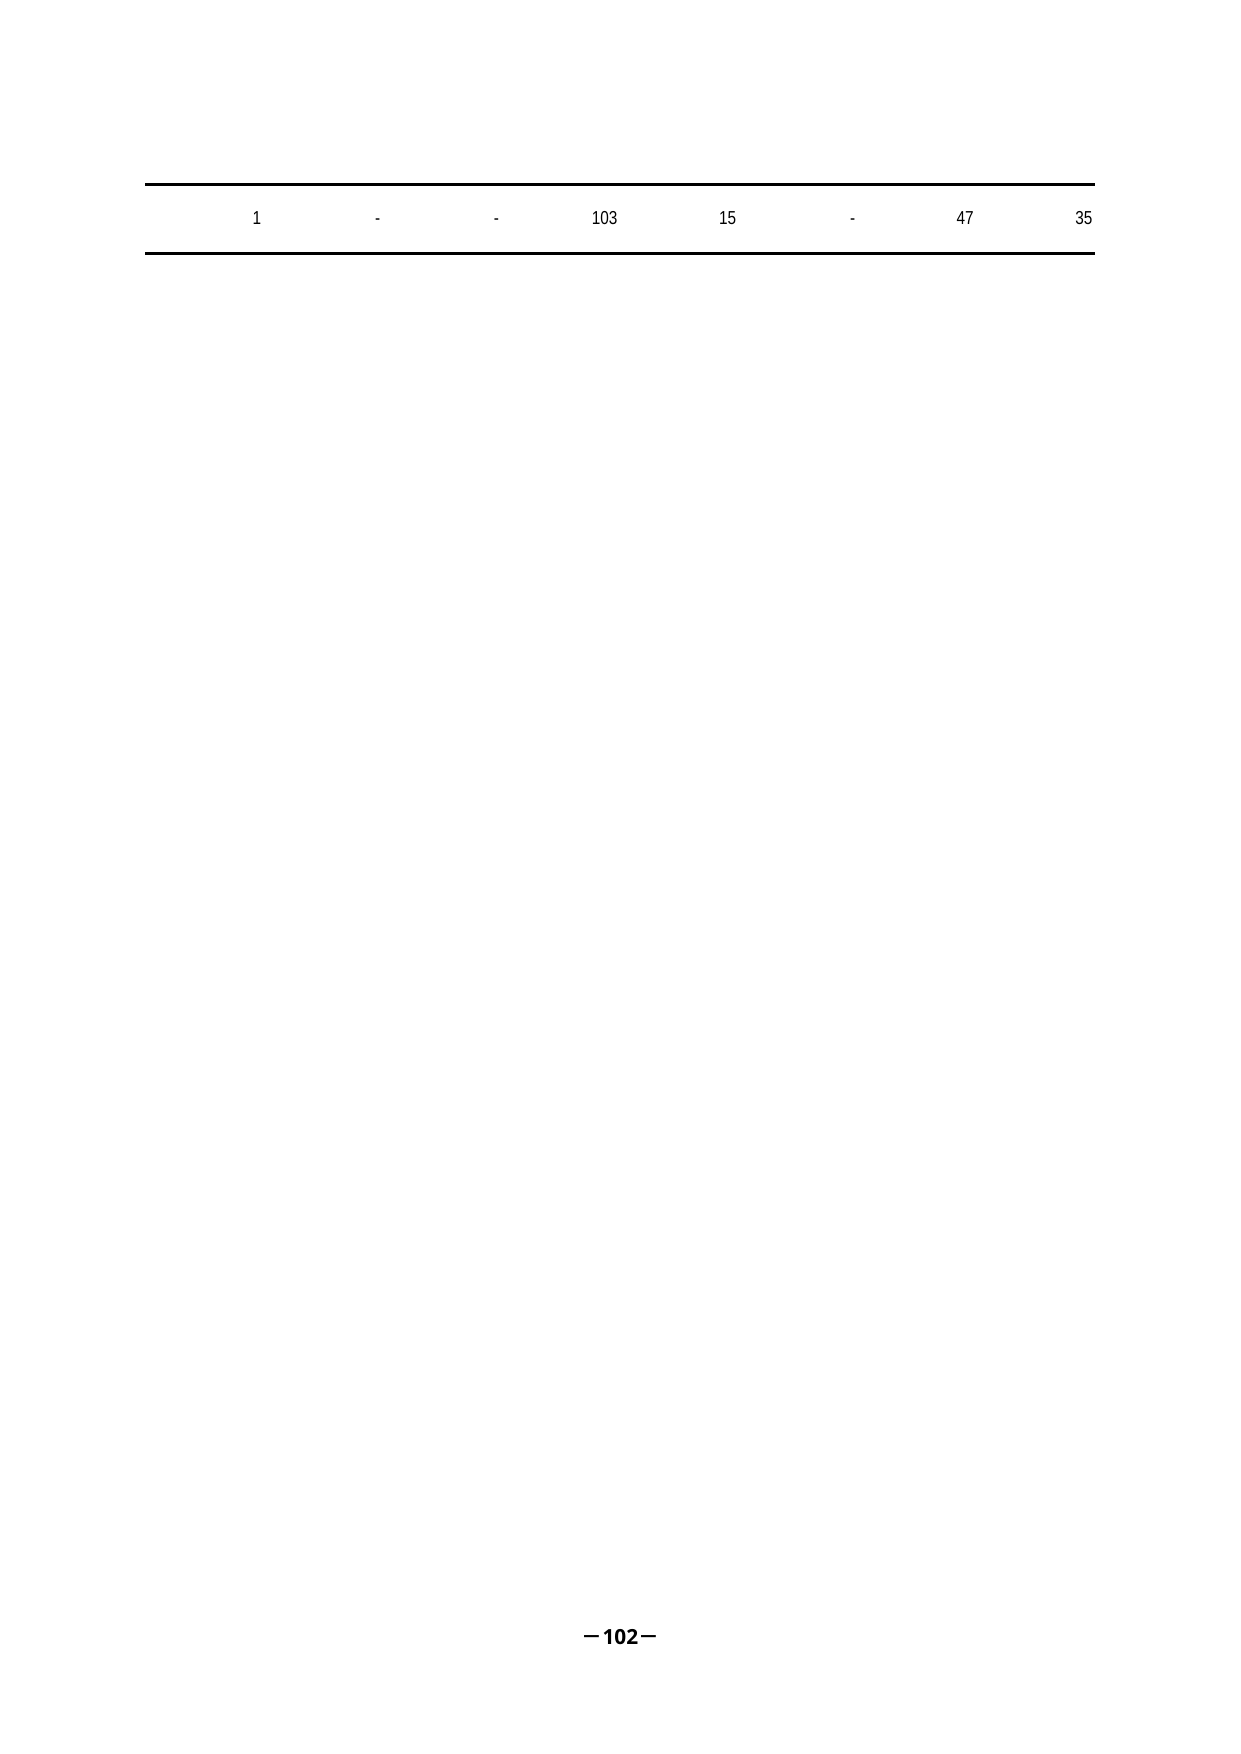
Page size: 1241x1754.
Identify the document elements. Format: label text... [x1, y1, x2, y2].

table_cell 1 [145, 186, 264, 252]
table_cell - [739, 186, 858, 252]
table_cell - [264, 186, 383, 252]
table_cell - [383, 186, 501, 252]
table_cell 47 [858, 186, 976, 252]
table_cell 35 [976, 186, 1095, 252]
table_cell 103 [501, 186, 620, 252]
table_cell 15 [620, 186, 739, 252]
